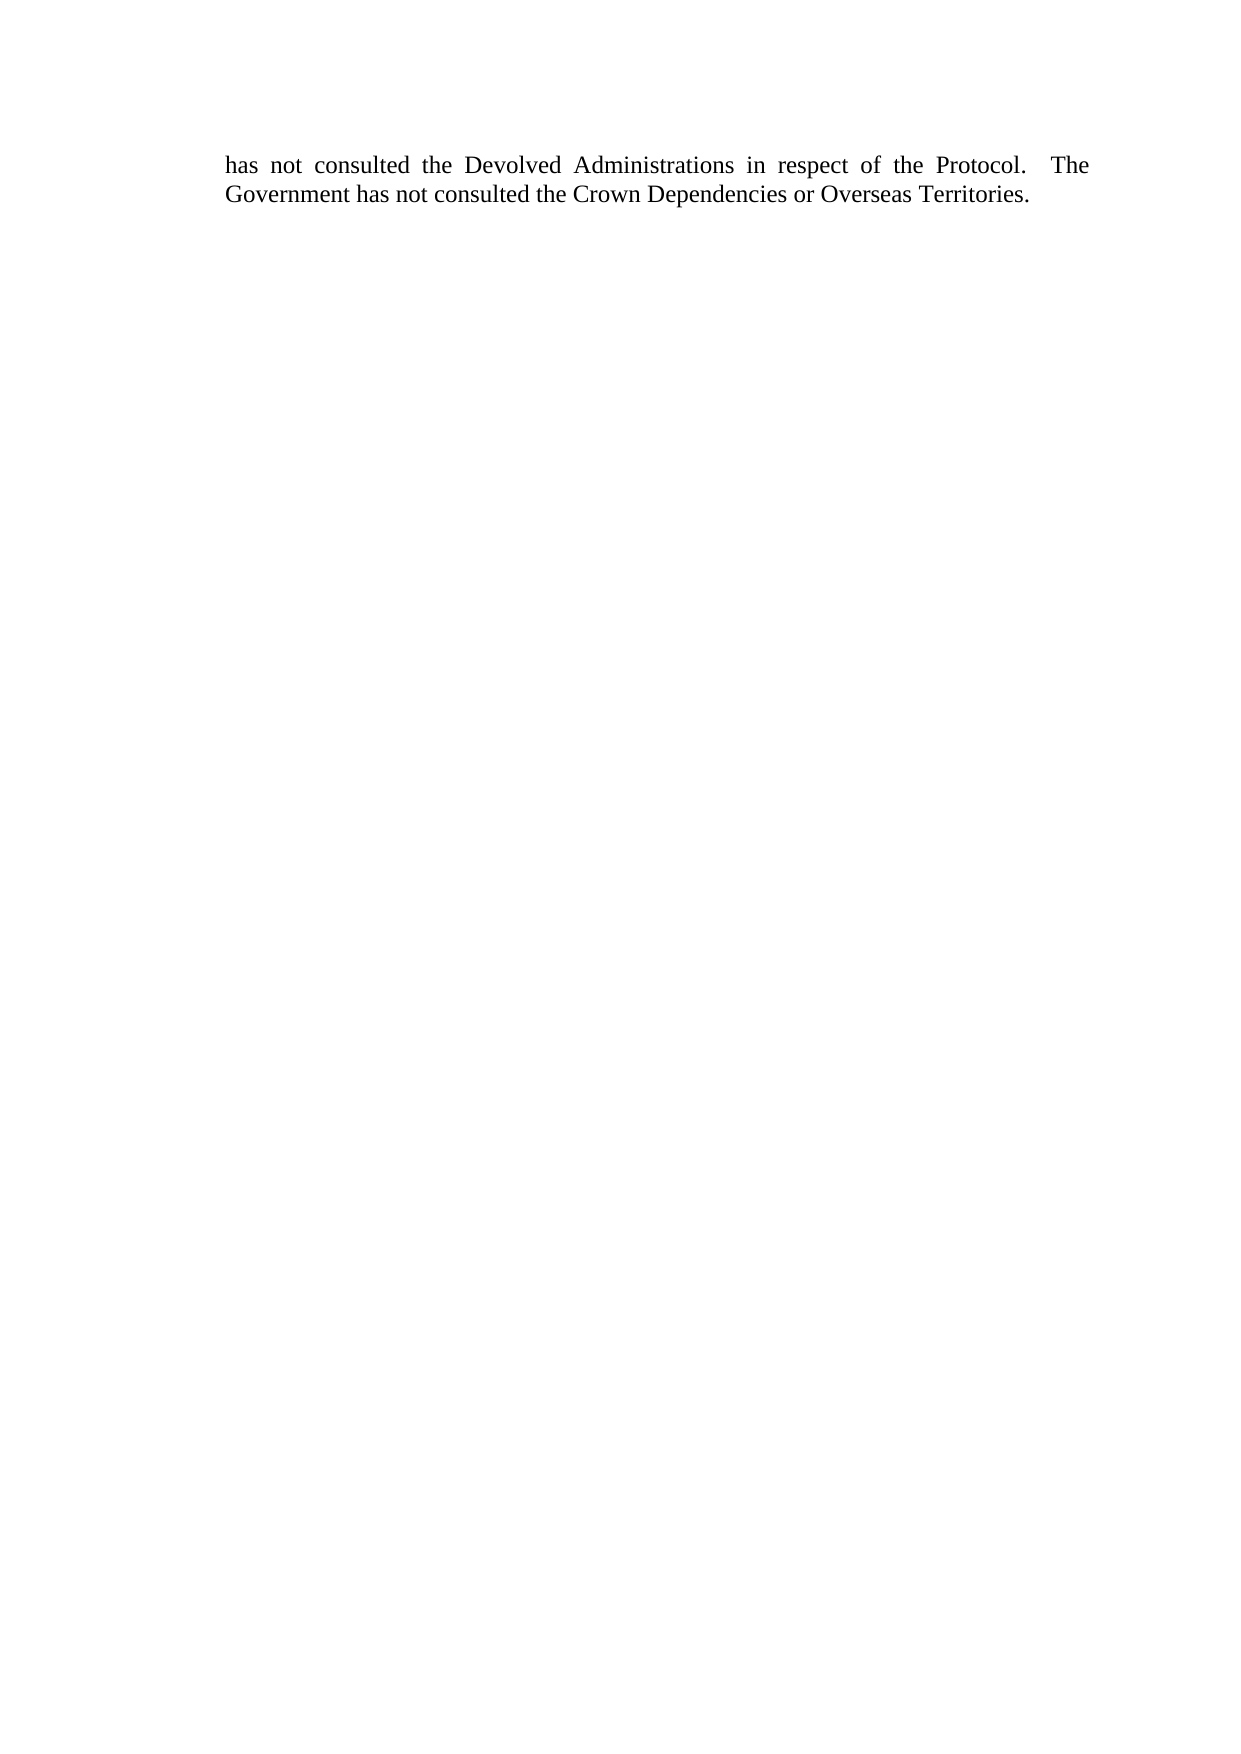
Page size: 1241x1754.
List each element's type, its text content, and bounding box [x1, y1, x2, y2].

text has not consulted the Devolved Administrations in respect of the Protocol. The Government has not consulted the Crown Dependencies or Overseas Territories. [225, 150, 1090, 207]
